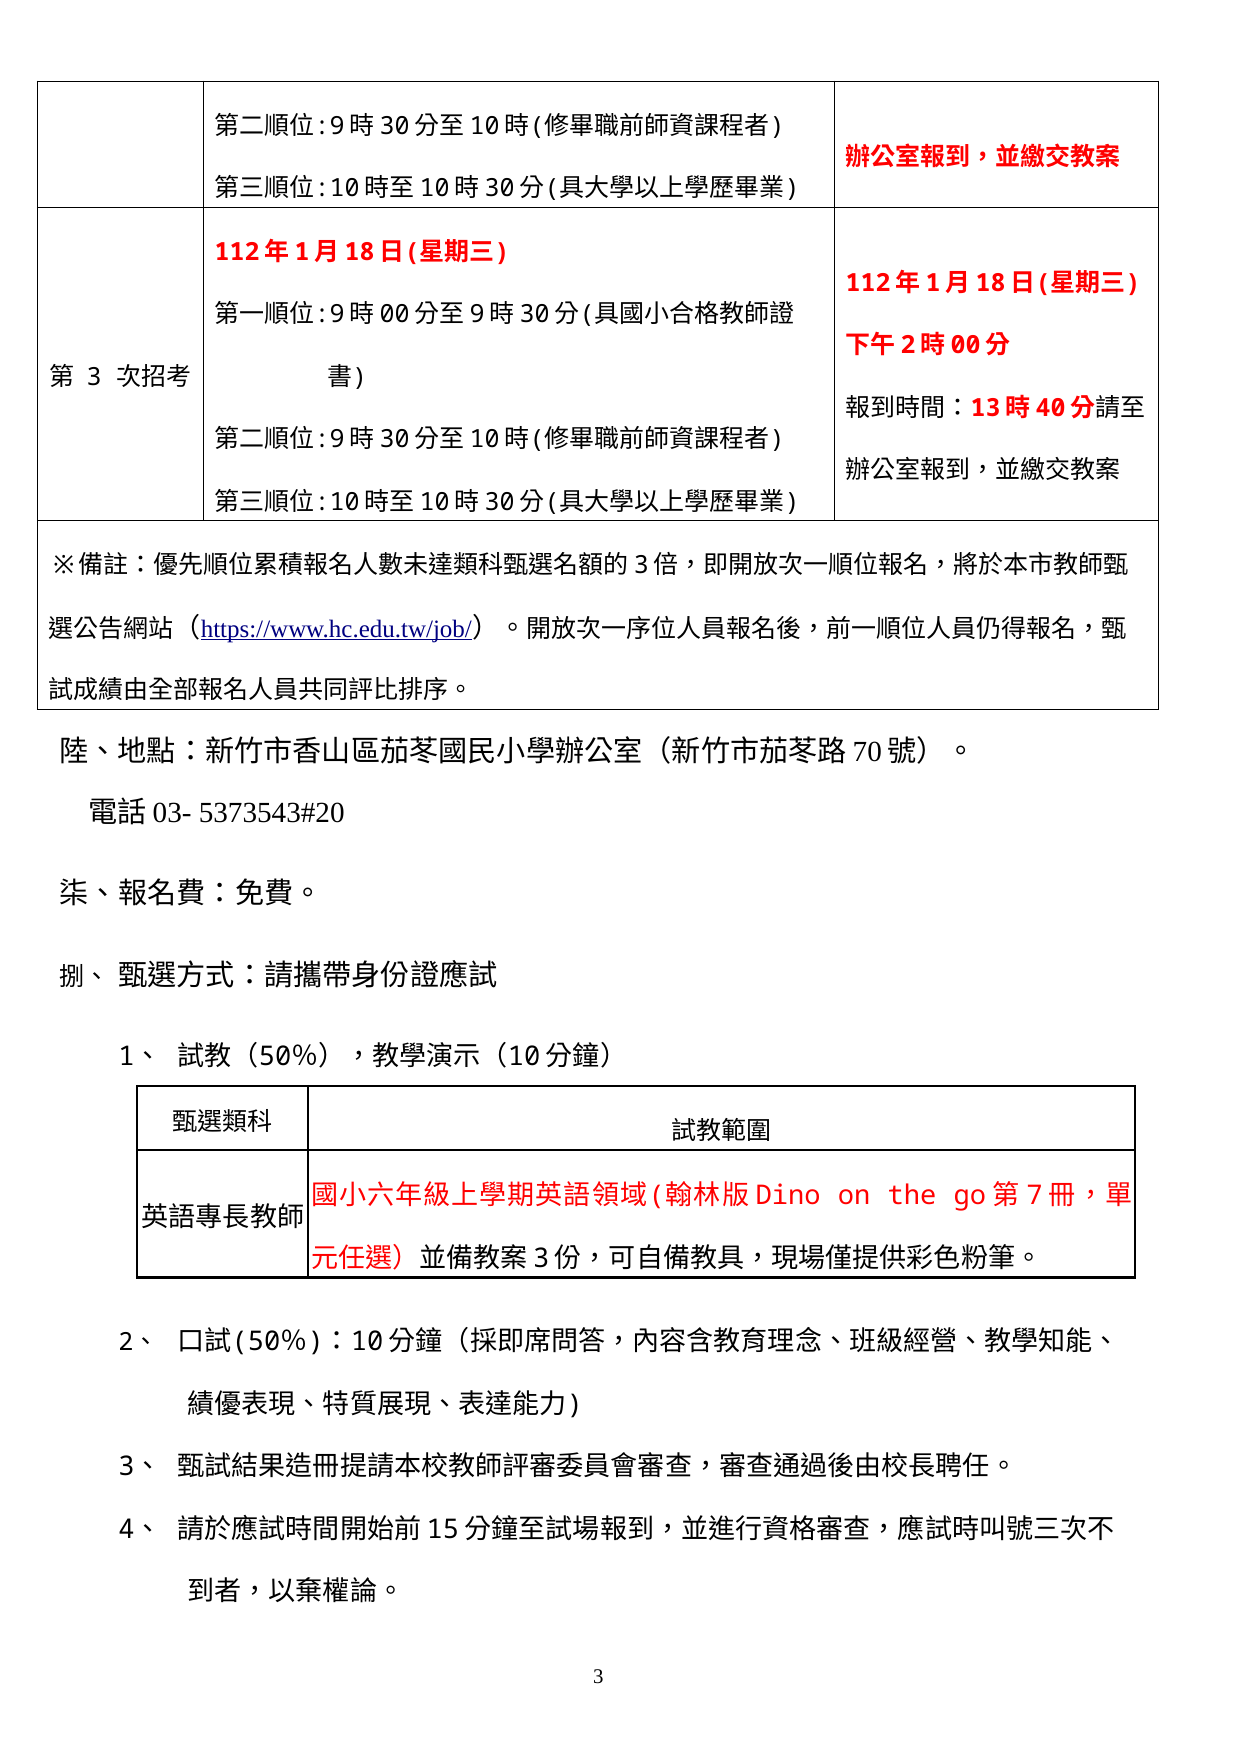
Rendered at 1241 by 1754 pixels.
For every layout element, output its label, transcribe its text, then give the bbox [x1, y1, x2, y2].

table_cell ※備註：優先順位累積報名人數未達類科甄選名額的3倍，即開放次一順位報名，將於本市教師甄選公告網站（https://www.hc.edu.tw/job/）。開放次一序位人員報名後，前一順位人員仍得報名，甄試成績由全部報名人員共同評比排序。 [38, 521, 1158, 709]
list 口試(50％)：10分鐘（採即席問答，內容含教育理念、班級經營、教學知能、績優表現、特質展現、表達能力) [118, 1297, 1137, 1422]
list 請於應試時間開始前15分鐘至試場報到，並進行資格審查，應試時叫號三次不到者，以棄權論。 [118, 1485, 1137, 1610]
table_header 甄選類科 [138, 1087, 307, 1149]
list 甄選方式：請攜帶身份證應試 [59, 931, 1137, 993]
table_cell 第二順位:9時30分至10時(修畢職前師資課程者) 第三順位:10時至10時30分(具大學以上學歷畢業) [204, 82, 834, 207]
table_cell 辦公室報到，並繳交教案 [835, 82, 1158, 207]
table_cell 國小六年級上學期英語領域(翰林版Dino on the go第7冊，單元任選）並備教案3份，可自備教具，現場僅提供彩色粉筆。 [309, 1151, 1134, 1276]
list 甄試結果造冊提請本校教師評審委員會審查，審查通過後由校長聘任。 [118, 1422, 1137, 1485]
table_cell 112年1月18日(星期三) 下午2時00分 報到時間：13時40分請至 辦公室報到，並繳交教案 [835, 208, 1158, 520]
table_cell 第 3 次招考 [38, 208, 203, 520]
text 陸、地點：新竹市香山區茄苳國民小學辦公室（新竹市茄苳路70號）。 [59, 728, 1137, 770]
table_cell 英語專長教師 [138, 1151, 307, 1276]
table_cell 112年1月18日(星期三) 第一順位:9時00分至9時30分(具國小合格教師證書) 第二順位:9時30分至10時(修畢職前師資課程者) 第三順位:10時至10時30分(具大學以上學歷畢業) [204, 208, 834, 520]
text 電話03- 5373543#20 [59, 789, 1137, 831]
list 報名費：免費。 [59, 849, 1137, 912]
list 試教（50％），教學演示（10分鐘） [118, 1012, 1137, 1074]
table_header 試教範圍 [309, 1087, 1134, 1149]
table_cell [38, 82, 203, 207]
